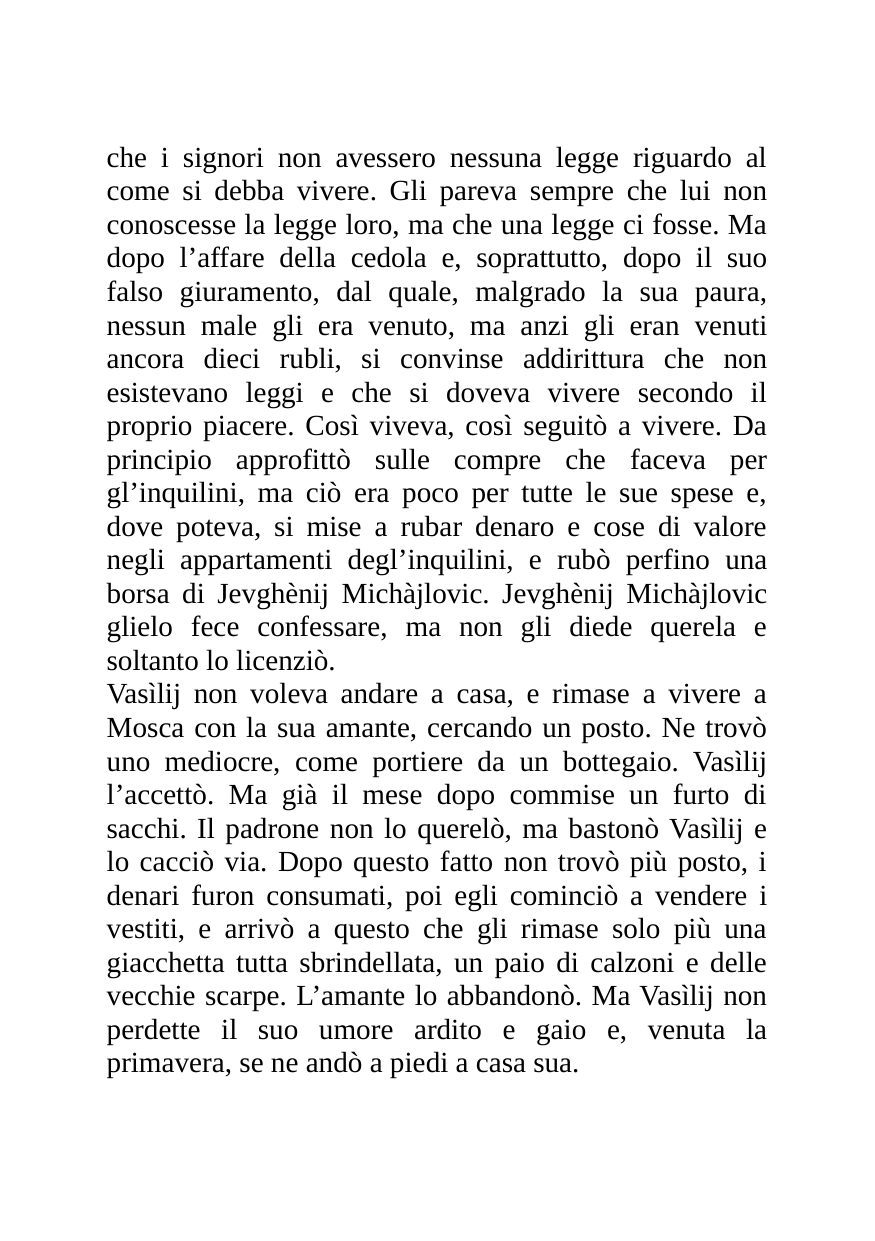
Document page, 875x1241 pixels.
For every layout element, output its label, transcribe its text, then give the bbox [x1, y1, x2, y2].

text Vasìlij non voleva andare a casa, e rimase a vivere a Mosca con la sua amante, cercando un posto. Ne trovò uno mediocre, come portiere da un bottegaio. Vasìlij l’accettò. Ma già il mese dopo commise un furto di sacchi. Il padrone non lo querelò, ma bastonò Vasìlij e lo cacciò via. Dopo questo fatto non trovò più posto, i denari furon consumati, poi egli cominciò a vendere i vestiti, e arrivò a questo che gli rimase solo più una giacchetta tutta sbrindellata, un paio di calzoni e delle vecchie scarpe. L’amante lo abbandonò. Ma Vasìlij non perdette il suo umore ardito e gaio e, venuta la primavera, se ne andò a piedi a casa sua. [106, 677, 768, 1079]
text che i signori non avessero nessuna legge riguardo al come si debba vivere. Gli pareva sempre che lui non conoscesse la legge loro, ma che una legge ci fosse. Ma dopo l’affare della cedola e, soprattutto, dopo il suo falso giuramento, dal quale, malgrado la sua paura, nessun male gli era venuto, ma anzi gli eran venuti ancora dieci rubli, si convinse addirittura che non esistevano leggi e che si doveva vivere secondo il proprio piacere. Così viveva, così seguitò a vivere. Da principio approfittò sulle compre che faceva per gl’inquilini, ma ciò era poco per tutte le sue spese e, dove poteva, si mise a rubar denaro e cose di valore negli appartamenti degl’inquilini, e rubò perfino una borsa di Jevghènij Michàjlovic. Jevghènij Michàjlovic glielo fece confessare, ma non gli diede querela e soltanto lo licenziò. [106, 140, 768, 677]
